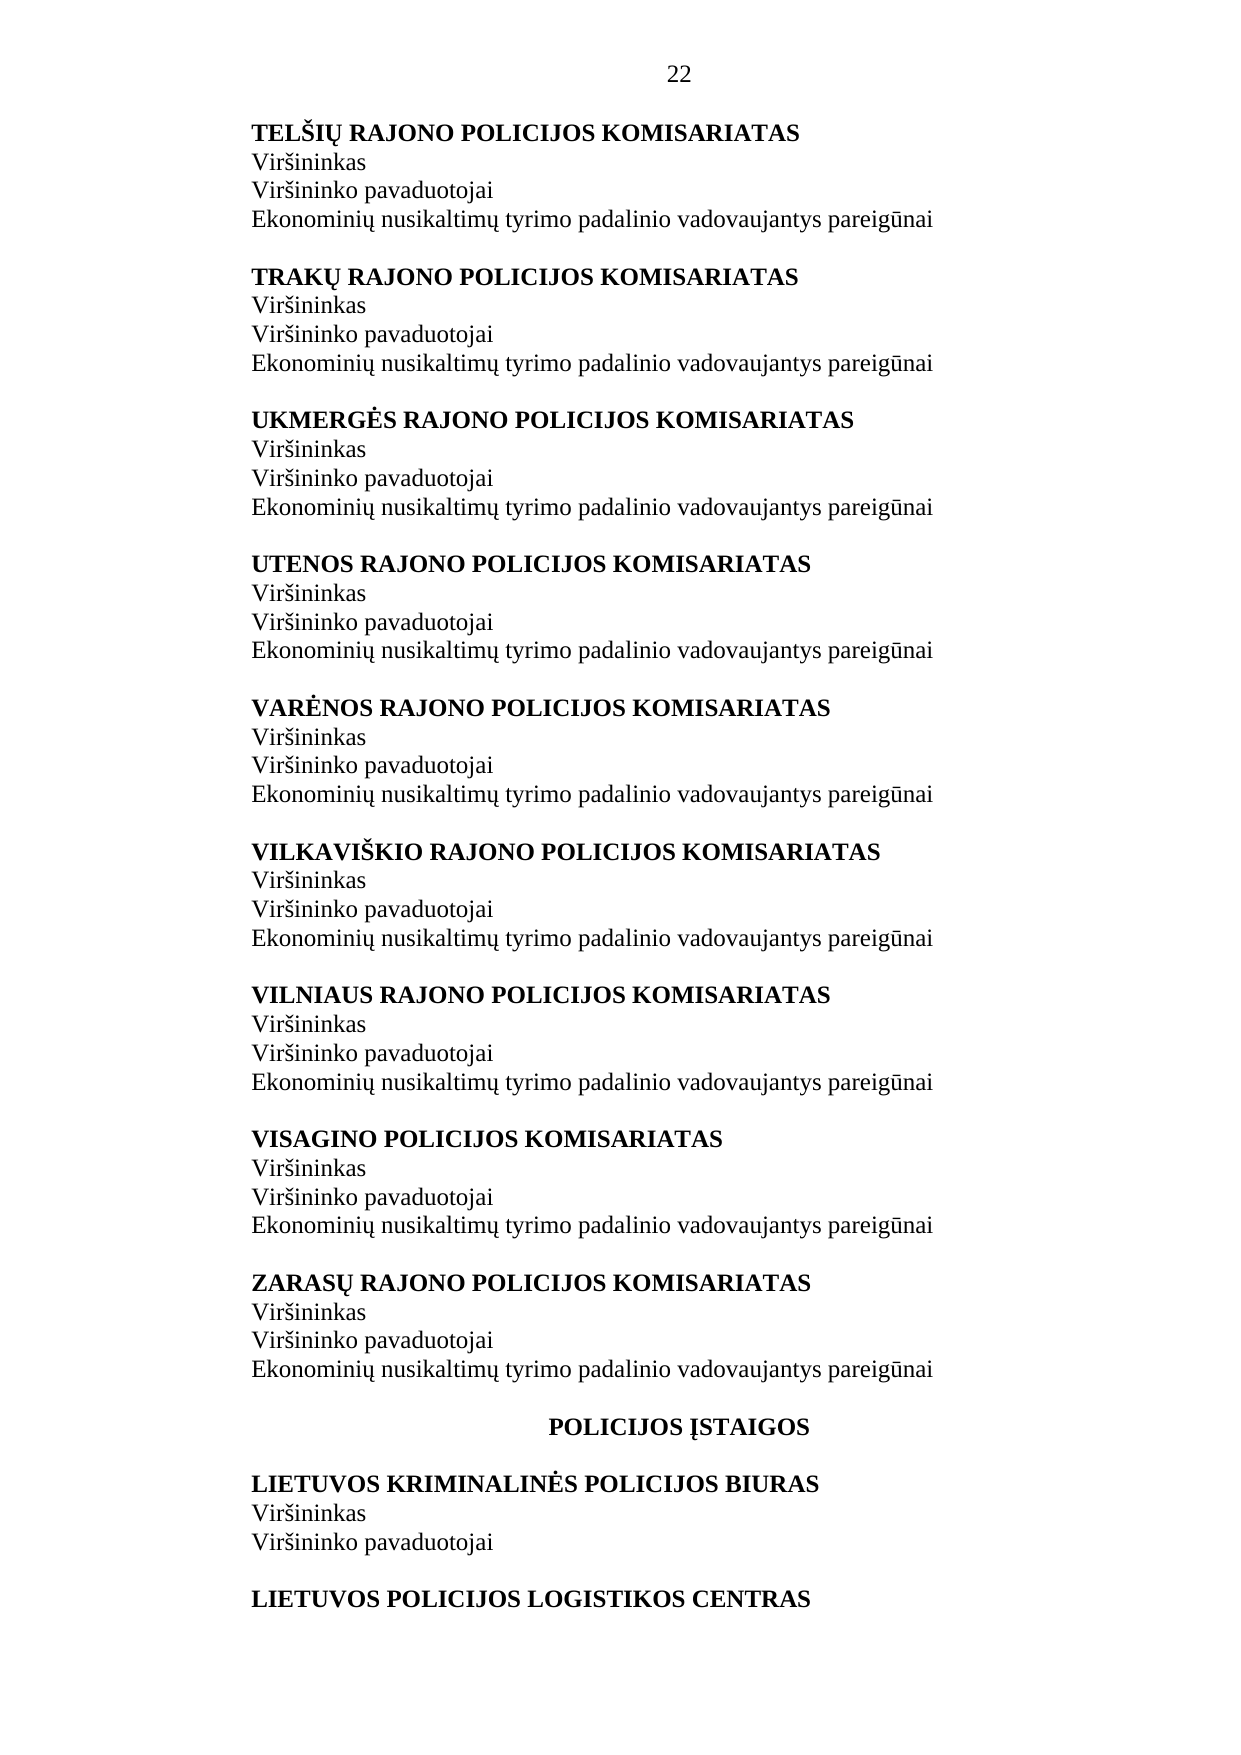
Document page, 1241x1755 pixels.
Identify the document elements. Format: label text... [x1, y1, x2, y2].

text Ekonominių nusikaltimų tyrimo padalinio vadovaujantys pareigūnai [177, 1354, 1181, 1383]
text POLICIJOS ĮSTAIGOS [177, 1412, 1181, 1441]
text Ekonominių nusikaltimų tyrimo padalinio vadovaujantys pareigūnai [177, 204, 1181, 233]
text Viršininkas [177, 147, 1181, 176]
text Viršininkas [177, 866, 1181, 894]
text Viršininko pavaduotojai [177, 1038, 1181, 1067]
text UTENOS RAJONO POLICIJOS KOMISARIATAS [177, 549, 1181, 578]
text LIETUVOS POLICIJOS LOGISTIKOS CENTRAS [177, 1584, 1181, 1613]
text Ekonominių nusikaltimų tyrimo padalinio vadovaujantys pareigūnai [177, 492, 1181, 521]
text Viršininkas [177, 1153, 1181, 1182]
text Viršininkas [177, 722, 1181, 751]
text Viršininko pavaduotojai [177, 894, 1181, 923]
text Ekonominių nusikaltimų tyrimo padalinio vadovaujantys pareigūnai [177, 923, 1181, 952]
text Viršininko pavaduotojai [177, 1326, 1181, 1354]
text Viršininkas [177, 578, 1181, 607]
text Viršininkas [177, 434, 1181, 463]
text Viršininkas [177, 1498, 873, 1527]
text VISAGINO POLICIJOS KOMISARIATAS [177, 1124, 1181, 1153]
text Ekonominių nusikaltimų tyrimo padalinio vadovaujantys pareigūnai [177, 636, 1181, 664]
text Ekonominių nusikaltimų tyrimo padalinio vadovaujantys pareigūnai [177, 779, 1181, 808]
text Ekonominių nusikaltimų tyrimo padalinio vadovaujantys pareigūnai [177, 1067, 1181, 1096]
text Viršininko pavaduotojai [177, 751, 1181, 779]
text Viršininko pavaduotojai [177, 607, 1181, 636]
text Viršininko pavaduotojai [177, 463, 1181, 492]
text Viršininko pavaduotojai [177, 1182, 1181, 1211]
text Ekonominių nusikaltimų tyrimo padalinio vadovaujantys pareigūnai [177, 348, 1181, 377]
text Ekonominių nusikaltimų tyrimo padalinio vadovaujantys pareigūnai [177, 1211, 1181, 1239]
text Viršininkas [177, 1009, 1181, 1038]
text ZARASŲ RAJONO POLICIJOS KOMISARIATAS [177, 1268, 1181, 1297]
text VILKAVIŠKIO RAJONO POLICIJOS KOMISARIATAS [177, 837, 1181, 866]
text Viršininko pavaduotojai [177, 176, 1181, 204]
text UKMERGĖS RAJONO POLICIJOS KOMISARIATAS [177, 406, 1181, 434]
text TELŠIŲ RAJONO POLICIJOS KOMISARIATAS [177, 118, 1181, 147]
text LIETUVOS KRIMINALINĖS POLICIJOS BIURAS [177, 1469, 1181, 1498]
text VARĖNOS RAJONO POLICIJOS KOMISARIATAS [177, 693, 1181, 722]
text Viršininkas [177, 291, 1181, 319]
text VILNIAUS RAJONO POLICIJOS KOMISARIATAS [177, 981, 1181, 1009]
text Viršininkas [177, 1297, 1181, 1326]
text Viršininko pavaduotojai [177, 319, 1181, 348]
text TRAKŲ RAJONO POLICIJOS KOMISARIATAS [177, 262, 1181, 291]
text Viršininko pavaduotojai [177, 1527, 873, 1556]
